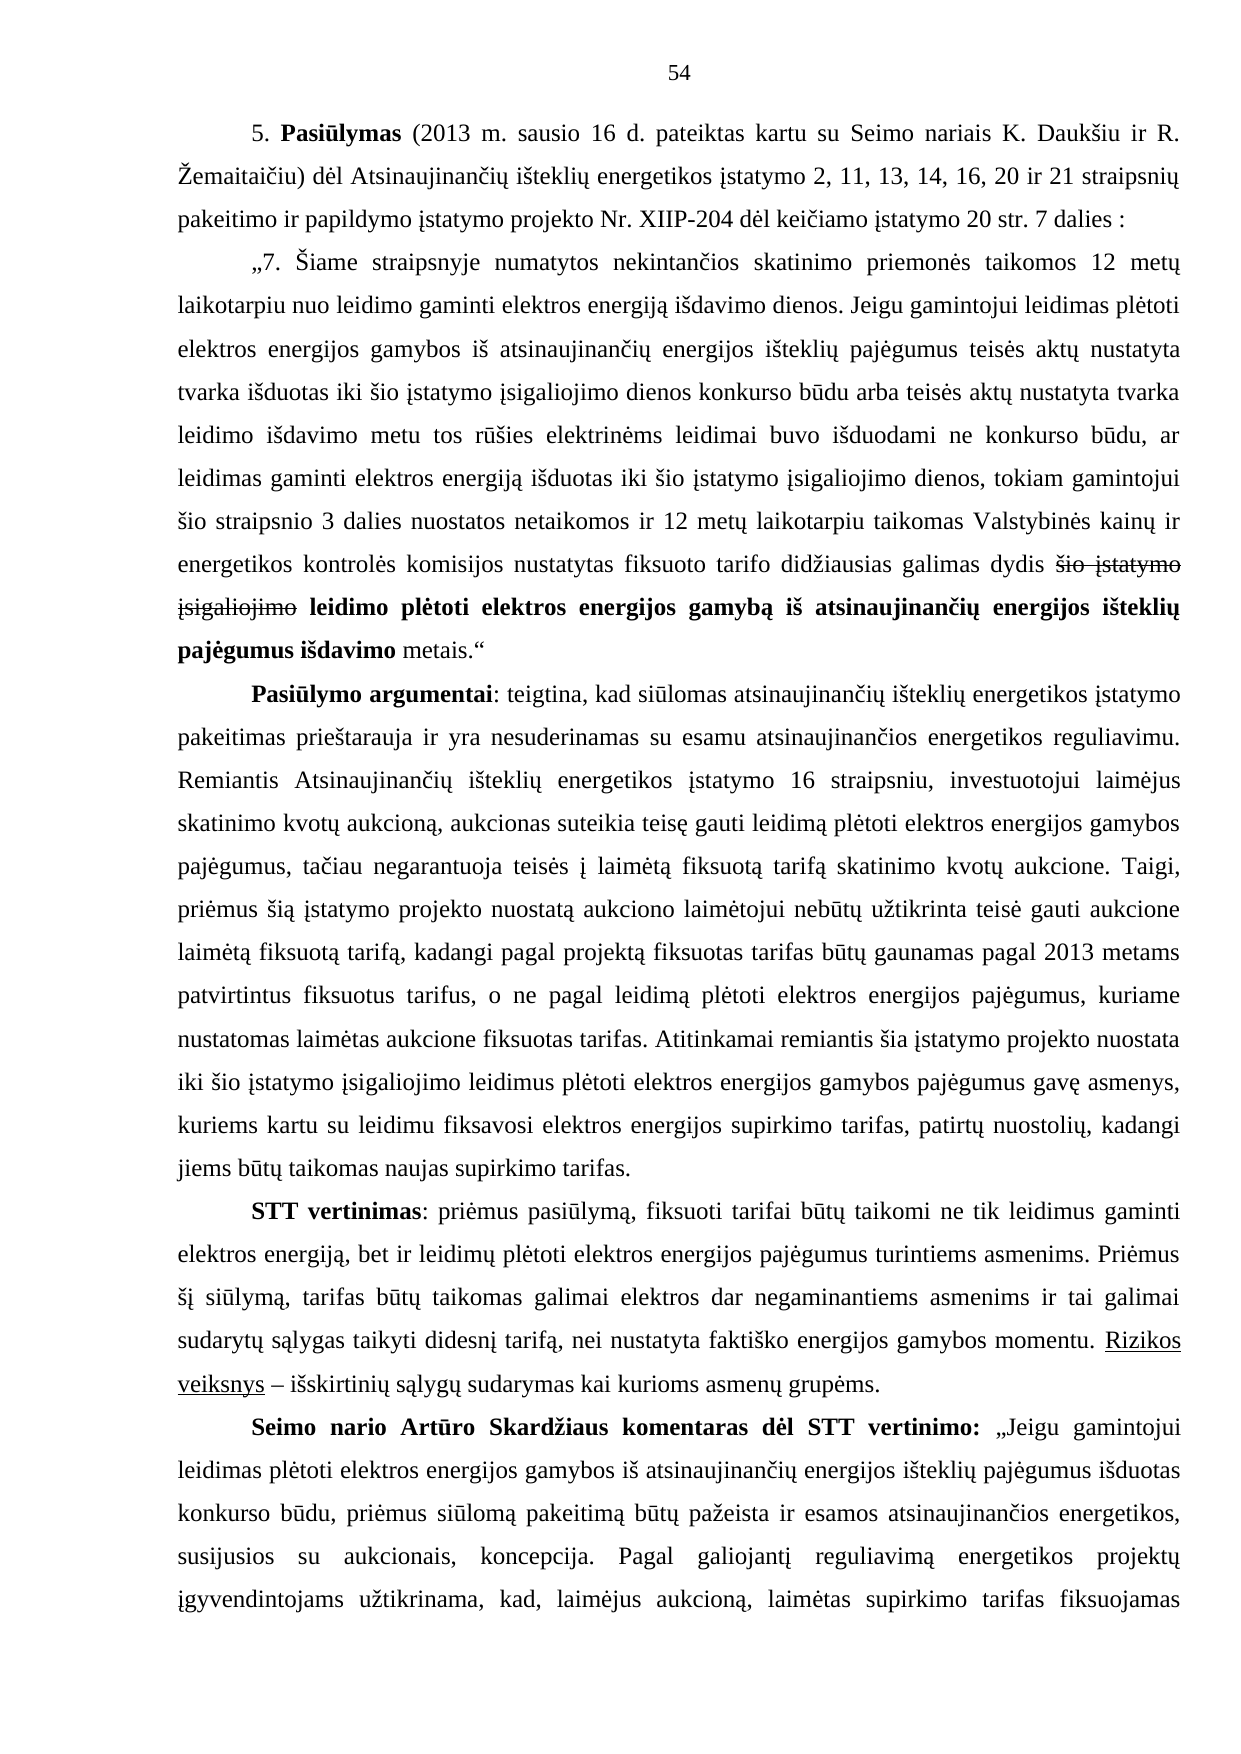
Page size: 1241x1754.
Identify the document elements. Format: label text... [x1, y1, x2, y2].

text Seimo nario Artūro Skardžiaus komentaras dėl STT vertinimo: „Jeigu gamintojui leidimas plėtoti elektros energijos gamybos iš atsinaujinančių energijos išteklių pajėgumus išduotas konkurso būdu, priėmus siūlomą pakeitimą būtų pažeista ir esamos atsinaujinančios energetikos, susijusios su aukcionais, koncepcija. Pagal galiojantį reguliavimą energetikos projektų įgyvendintojams užtikrinama, kad, laimėjus aukcioną, laimėtas supirkimo tarifas fiksuojamas [177, 1412, 1181, 1613]
text 5. Pasiūlymas (2013 m. sausio 16 d. pateiktas kartu su Seimo nariais K. Daukšiu ir R. Žemaitaičiu) dėl Atsinaujinančių išteklių energetikos įstatymo 2, 11, 13, 14, 16, 20 ir 21 straipsnių pakeitimo ir papildymo įstatymo projekto Nr. XIIP-204 dėl keičiamo įstatymo 20 str. 7 dalies : [177, 118, 1181, 233]
text Pasiūlymo argumentai: teigtina, kad siūlomas atsinaujinančių išteklių energetikos įstatymo pakeitimas prieštarauja ir yra nesuderinamas su esamu atsinaujinančios energetikos reguliavimu. Remiantis Atsinaujinančių išteklių energetikos įstatymo 16 straipsniu, investuotojui laimėjus skatinimo kvotų aukcioną, aukcionas suteikia teisę gauti leidimą plėtoti elektros energijos gamybos pajėgumus, tačiau negarantuoja teisės į laimėtą fiksuotą tarifą skatinimo kvotų aukcione. Taigi, priėmus šią įstatymo projekto nuostatą aukciono laimėtojui nebūtų užtikrinta teisė gauti aukcione laimėtą fiksuotą tarifą, kadangi pagal projektą fiksuotas tarifas būtų gaunamas pagal 2013 metams patvirtintus fiksuotus tarifus, o ne pagal leidimą plėtoti elektros energijos pajėgumus, kuriame nustatomas laimėtas aukcione fiksuotas tarifas. Atitinkamai remiantis šia įstatymo projekto nuostata iki šio įstatymo įsigaliojimo leidimus plėtoti elektros energijos gamybos pajėgumus gavę asmenys, kuriems kartu su leidimu fiksavosi elektros energijos supirkimo tarifas, patirtų nuostolių, kadangi jiems būtų taikomas naujas supirkimo tarifas. [177, 679, 1181, 1182]
text „7. Šiame straipsnyje numatytos nekintančios skatinimo priemonės taikomos 12 metų laikotarpiu nuo leidimo gaminti elektros energiją išdavimo dienos. Jeigu gamintojui leidimas plėtoti elektros energijos gamybos iš atsinaujinančių energijos išteklių pajėgumus teisės aktų nustatyta tvarka išduotas iki šio įstatymo įsigaliojimo dienos konkurso būdu arba teisės aktų nustatyta tvarka leidimo išdavimo metu tos rūšies elektrinėms leidimai buvo išduodami ne konkurso būdu, ar leidimas gaminti elektros energiją išduotas iki šio įstatymo įsigaliojimo dienos, tokiam gamintojui šio straipsnio 3 dalies nuostatos netaikomos ir 12 metų laikotarpiu taikomas Valstybinės kainų ir energetikos kontrolės komisijos nustatytas fiksuoto tarifo didžiausias galimas dydis šio įstatymo įsigaliojimo leidimo plėtoti elektros energijos gamybą iš atsinaujinančių energijos išteklių pajėgumus išdavimo metais.“ [177, 247, 1181, 664]
text STT vertinimas: priėmus pasiūlymą, fiksuoti tarifai būtų taikomi ne tik leidimus gaminti elektros energiją, bet ir leidimų plėtoti elektros energijos pajėgumus turintiems asmenims. Priėmus šį siūlymą, tarifas būtų taikomas galimai elektros dar negaminantiems asmenims ir tai galimai sudarytų sąlygas taikyti didesnį tarifą, nei nustatyta faktiško energijos gamybos momentu. Rizikos veiksnys – išskirtinių sąlygų sudarymas kai kurioms asmenų grupėms. [177, 1196, 1181, 1397]
